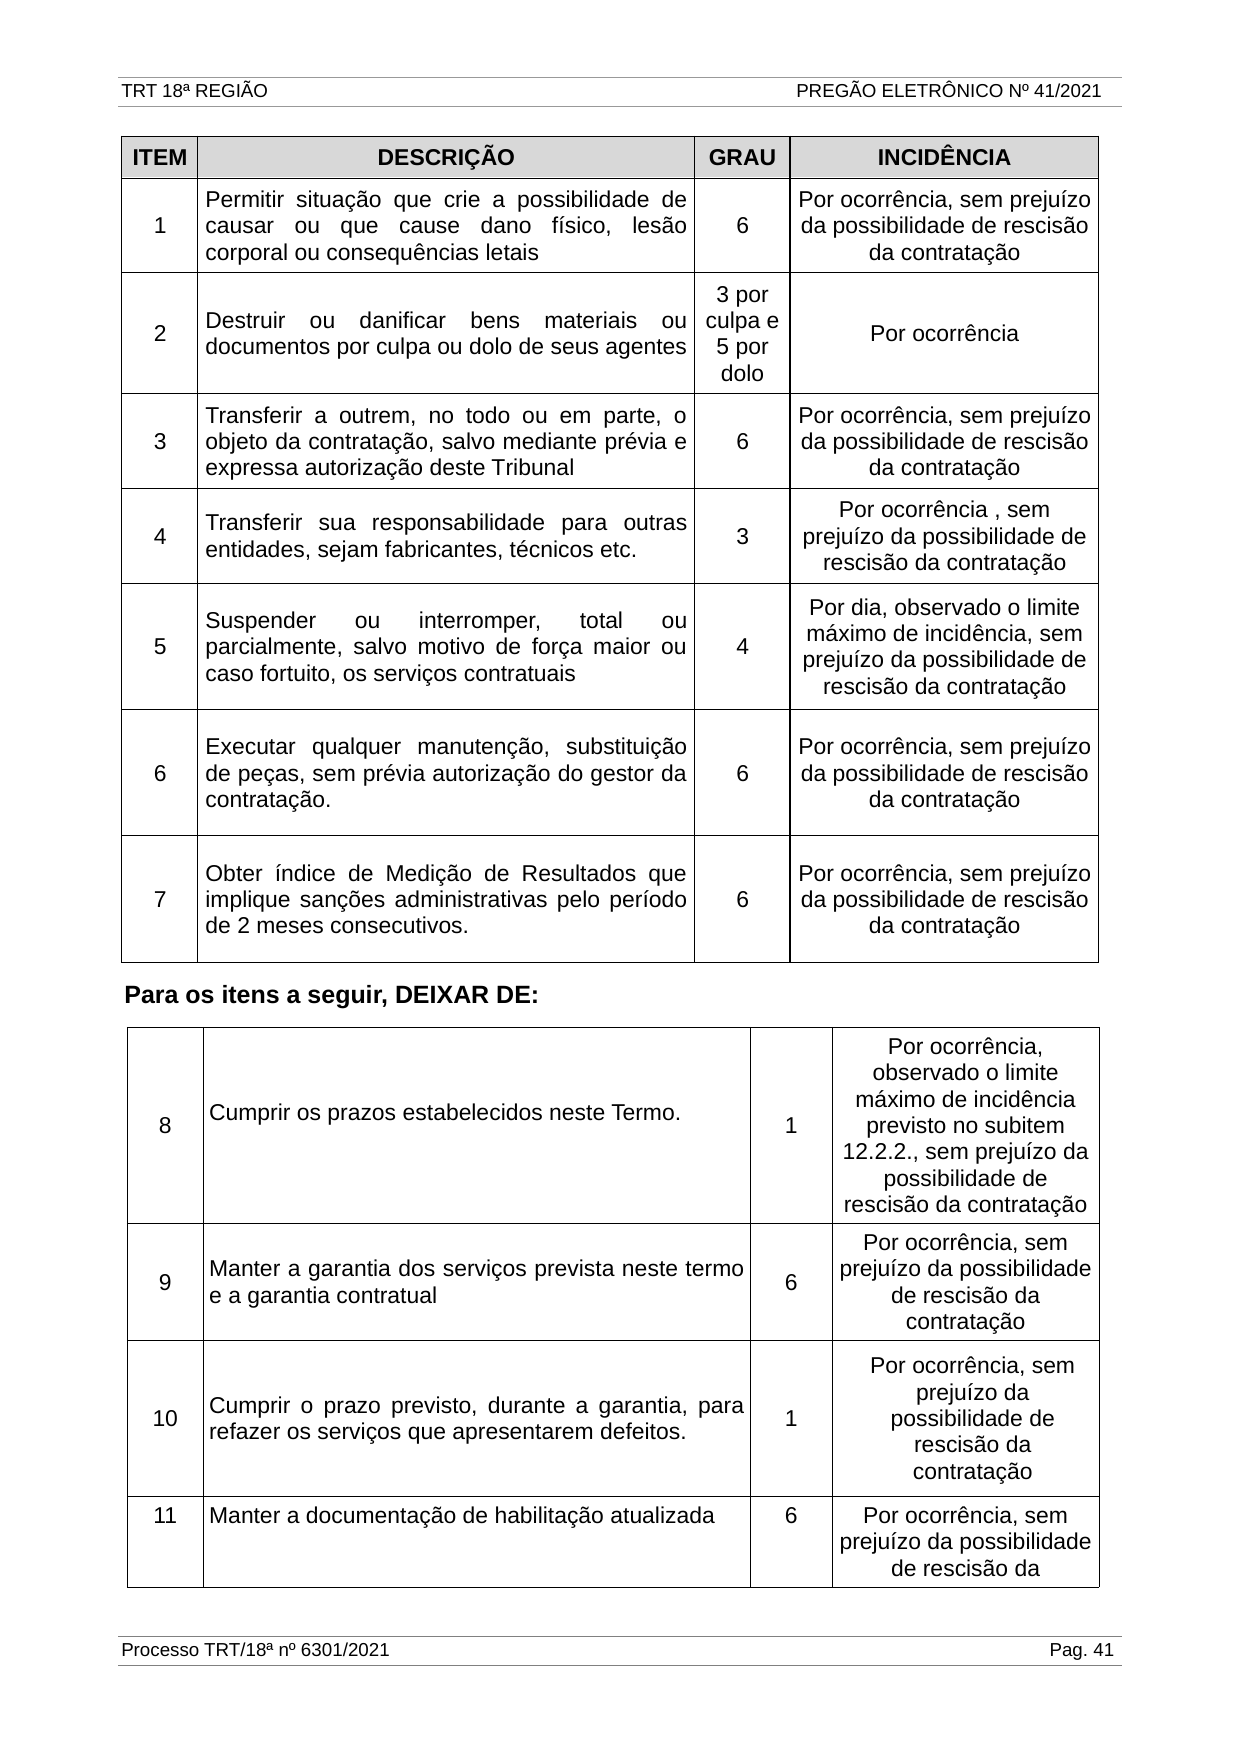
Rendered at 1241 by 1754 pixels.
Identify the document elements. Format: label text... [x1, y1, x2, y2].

table_cell 7 [122, 836, 197, 962]
table_cell 9 [128, 1224, 203, 1340]
table_cell Por ocorrência , sem prejuízo da possibilidade de rescisão da contratação [791, 489, 1098, 583]
table_header INCIDÊNCIA [791, 137, 1098, 177]
table_cell Obter índice de Medição de Resultados que implique sanções administrativas pelo período de 2 meses consecutivos. [198, 836, 694, 962]
table_cell Por ocorrência, sem prejuízo da possibilidade de rescisão da contratação [791, 394, 1098, 488]
table_cell Destruir ou danificar bens materiais ou documentos por culpa ou dolo de seus agentes [198, 273, 694, 393]
table_cell Cumprir o prazo previsto, durante a garantia, para refazer os serviços que apresentarem defeitos. [204, 1341, 750, 1496]
table_header 1 [751, 1028, 832, 1223]
table_cell Manter a documentação de habilitação atualizada [204, 1497, 750, 1587]
table_cell Por dia, observado o limite máximo de incidência, sem prejuízo da possibilidade de rescisão da contratação [791, 584, 1098, 709]
table_header DESCRIÇÃO [198, 137, 694, 177]
table_cell 1 [751, 1341, 832, 1496]
table_cell 5 [122, 584, 197, 709]
table_cell 3 por culpa e 5 por dolo [695, 273, 789, 393]
table_cell Manter a garantia dos serviços prevista neste termo e a garantia contratual [204, 1224, 750, 1340]
table_cell Por ocorrência [791, 273, 1098, 393]
table_cell 6 [695, 710, 789, 835]
table_cell Por ocorrência, sem prejuízo da possibilidade de rescisão da contratação [833, 1224, 1099, 1340]
table_cell 11 [128, 1497, 203, 1587]
table_cell 6 [751, 1224, 832, 1340]
table_cell Suspender ou interromper, total ou parcialmente, salvo motivo de força maior ou caso fortuito, os serviços contratuais [198, 584, 694, 709]
table_cell 6 [695, 394, 789, 488]
table_cell 6 [751, 1497, 832, 1587]
table_cell 1 [122, 179, 197, 272]
table_cell 10 [128, 1341, 203, 1496]
table_header Por ocorrência, observado o limite máximo de incidência previsto no subitem 12.2.2., sem prejuízo da possibilidade de rescisão da contratação [833, 1028, 1099, 1223]
table_cell Executar qualquer manutenção, substituição de peças, sem prévia autorização do gestor da contratação. [198, 710, 694, 835]
table_cell Por ocorrência, sem prejuízo da possibilidade de rescisão da [833, 1497, 1099, 1587]
table_header GRAU [695, 137, 789, 177]
table_header ITEM [122, 137, 197, 177]
table_cell Por ocorrência, sem prejuízo da possibilidade de rescisão da contratação [791, 836, 1098, 962]
table_cell Permitir situação que crie a possibilidade de causar ou que cause dano físico, lesão corporal ou consequências letais [198, 179, 694, 272]
table_header 8 [128, 1028, 203, 1223]
table_cell 3 [122, 394, 197, 488]
table_cell 6 [695, 836, 789, 962]
table_cell 2 [122, 273, 197, 393]
table_cell Por ocorrência, sem prejuízo da possibilidade de rescisão da contratação [833, 1341, 1099, 1496]
table_cell Por ocorrência, sem prejuízo da possibilidade de rescisão da contratação [791, 710, 1098, 835]
table_header Cumprir os prazos estabelecidos neste Termo. [204, 1028, 750, 1223]
table_cell Transferir a outrem, no todo ou em parte, o objeto da contratação, salvo mediante prévia e expressa autorização deste Tribunal [198, 394, 694, 488]
table_cell 3 [695, 489, 789, 583]
table_cell 4 [695, 584, 789, 709]
table_cell Transferir sua responsabilidade para outras entidades, sejam fabricantes, técnicos etc. [198, 489, 694, 583]
table_cell Por ocorrência, sem prejuízo da possibilidade de rescisão da contratação [791, 179, 1098, 272]
table_cell 6 [122, 710, 197, 835]
table_cell 4 [122, 489, 197, 583]
table_cell 6 [695, 179, 789, 272]
text Para os itens a seguir, DEIXAR DE: [124, 980, 1122, 1009]
